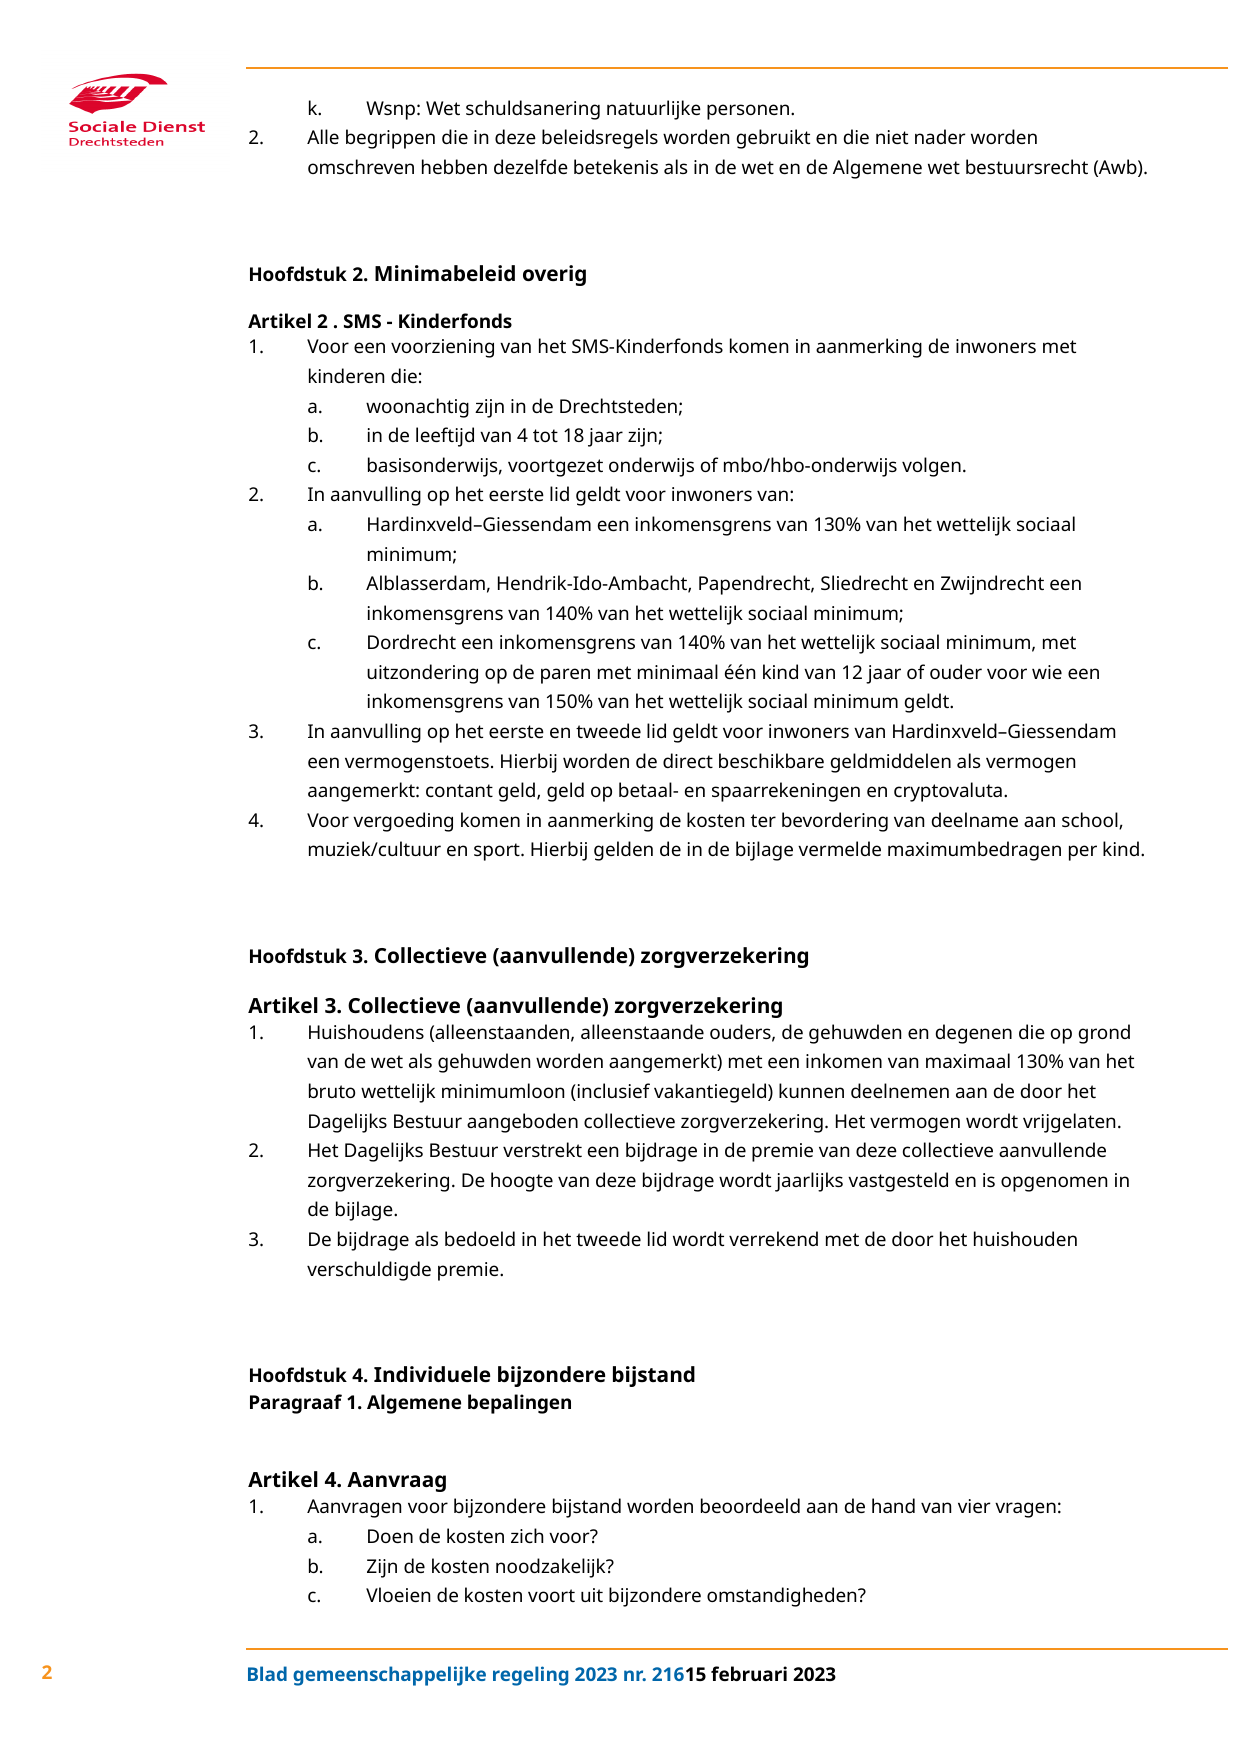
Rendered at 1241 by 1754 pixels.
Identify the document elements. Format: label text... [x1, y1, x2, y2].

list woonachtig zijn in de Drechtsteden; [307, 393, 1152, 419]
list Voor een voorziening van het SMS-Kinderfonds komen in aanmerking de inwoners met kinderen die: [248, 334, 1152, 389]
list In aanvulling op het eerste en tweede lid geldt voor inwoners van Hardinxveld–Giessendam een vermogenstoets. Hierbij worden de direct beschikbare geldmiddelen als vermogen aangemerkt: contant geld, geld op betaal- en spaarrekeningen en cryptovaluta. [248, 718, 1152, 803]
text Artikel 2 . SMS - Kinderfonds [248, 308, 1152, 334]
list Alblasserdam, Hendrik-Ido-Ambacht, Papendrecht, Sliedrecht en Zwijndrecht een inkomensgrens van 140% van het wettelijk sociaal minimum; [307, 570, 1152, 626]
text Artikel 4. Aanvraag [248, 1465, 1152, 1494]
text Artikel 3. Collectieve (aanvullende) zorgverzekering [248, 991, 1152, 1019]
list Aanvragen voor bijzondere bijstand worden beoordeeld aan de hand van vier vragen: [248, 1494, 1152, 1519]
list Huishoudens (alleenstaanden, alleenstaande ouders, de gehuwden en degenen die op grond van de wet als gehuwden worden aangemerkt) met een inkomen van maximaal 130% van het bruto wettelijk minimumloon (inclusief vakantiegeld) kunnen deelnemen aan de door het Dagelijks Bestuur aangeboden collectieve zorgverzekering. Het vermogen wordt vrijgelaten. [248, 1019, 1152, 1134]
list basisonderwijs, voortgezet onderwijs of mbo/hbo-onderwijs volgen. [307, 452, 1152, 478]
list Alle begrippen die in deze beleidsregels worden gebruikt en die niet nader worden omschreven hebben dezelfde betekenis als in de wet en de Algemene wet bestuursrecht (Awb). [248, 124, 1152, 180]
text Paragraaf 1. Algemene bepalingen [248, 1389, 1152, 1415]
list Het Dagelijks Bestuur verstrekt een bijdrage in de premie van deze collectieve aanvullende zorgverzekering. De hoogte van deze bijdrage wordt jaarlijks vastgesteld en is opgenomen in de bijlage. [248, 1137, 1152, 1222]
text Hoofdstuk 4. Individuele bijzondere bijstand [248, 1361, 1152, 1389]
list Vloeien de kosten voort uit bijzondere omstandigheden? [307, 1582, 1152, 1608]
list Zijn de kosten noodzakelijk? [307, 1553, 1152, 1578]
list Dordrecht een inkomensgrens van 140% van het wettelijk sociaal minimum, met uitzondering op de paren met minimaal één kind van 12 jaar of ouder voor wie een inkomensgrens van 150% van het wettelijk sociaal minimum geldt. [307, 629, 1152, 714]
text Hoofdstuk 2. Minimabeleid overig [248, 259, 1152, 287]
text Hoofdstuk 3. Collectieve (aanvullende) zorgverzekering [248, 941, 1152, 970]
list Voor vergoeding komen in aanmerking de kosten ter bevordering van deelname aan school, muziek/cultuur en sport. Hierbij gelden de in de bijlage vermelde maximumbedragen per kind. [248, 807, 1152, 862]
list In aanvulling op het eerste lid geldt voor inwoners van: [248, 482, 1152, 507]
list De bijdrage als bedoeld in het tweede lid wordt verrekend met de door het huishouden verschuldigde premie. [248, 1226, 1152, 1282]
list in de leeftijd van 4 tot 18 jaar zijn; [307, 422, 1152, 448]
picture [41, 47, 231, 172]
list Doen de kosten zich voor? [307, 1523, 1152, 1549]
list Hardinxveld–Giessendam een inkomensgrens van 130% van het wettelijk sociaal minimum; [307, 511, 1152, 567]
list Wsnp: Wet schuldsanering natuurlijke personen. [307, 95, 1152, 121]
